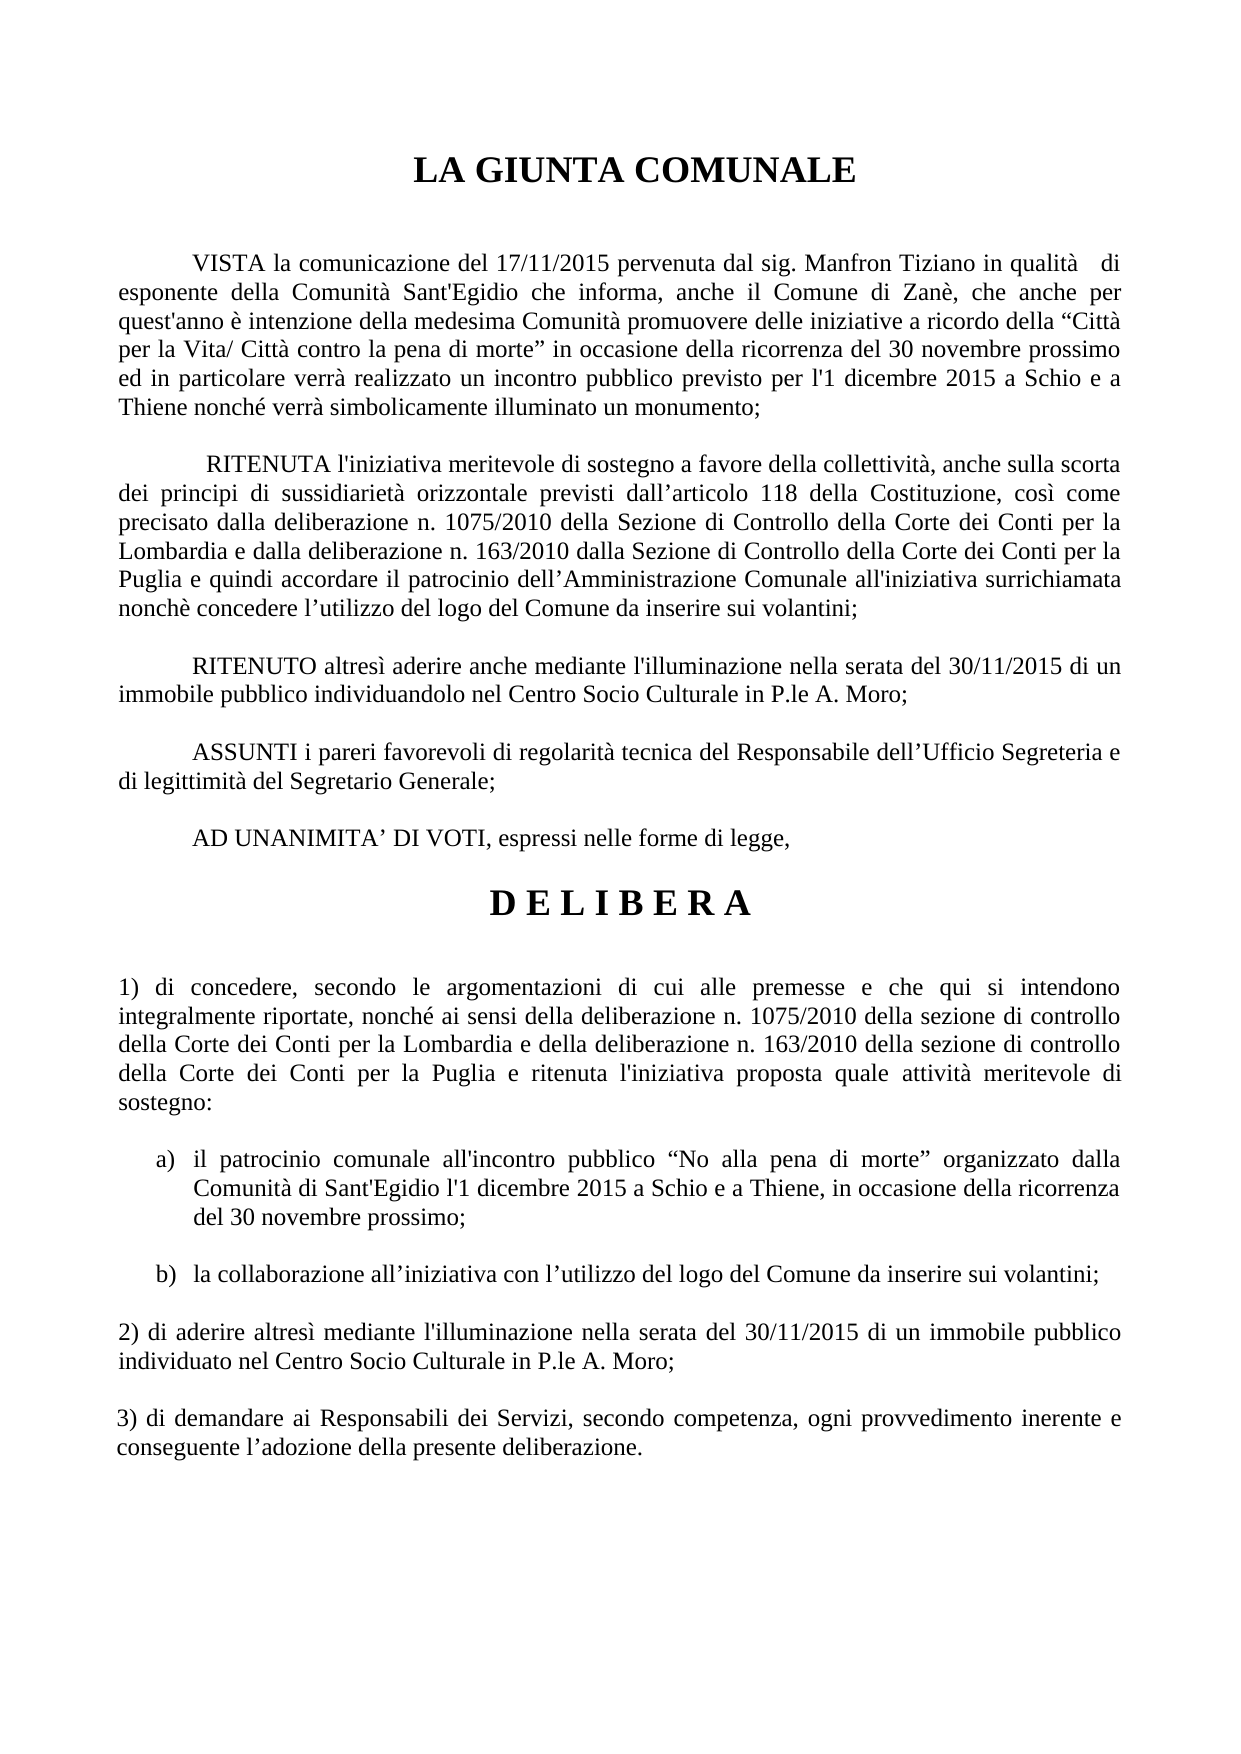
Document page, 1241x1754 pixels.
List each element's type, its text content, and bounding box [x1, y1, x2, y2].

list il patrocinio comunale all'incontro pubblico “No alla pena di morte” organizzato dalla Comunità di Sant'Egidio l'1 dicembre 2015 a Schio e a Thiene, in occasione della ricorrenza del 30 novembre prossimo; [156, 1144, 1122, 1231]
text 3) di demandare ai Responsabili dei Servizi, secondo competenza, ogni provvedimento inerente e conseguente l’adozione della presente deliberazione. [116, 1403, 1122, 1461]
text 1) di concedere, secondo le argomentazioni di cui alle premesse e che qui si intendono integralmente riportate, nonché ai sensi della deliberazione n. 1075/2010 della sezione di controllo della Corte dei Conti per la Lombardia e della deliberazione n. 163/2010 della sezione di controllo della Corte dei Conti per la Puglia e ritenuta l'iniziativa proposta quale attività meritevole di sostegno: [118, 972, 1122, 1116]
text VISTA la comunicazione del 17/11/2015 pervenuta dal sig. Manfron Tiziano in qualità di esponente della Comunità Sant'Egidio che informa, anche il Comune di Zanè, che anche per quest'anno è intenzione della medesima Comunità promuovere delle iniziative a ricordo della “Città per la Vita/ Città contro la pena di morte” in occasione della ricorrenza del 30 novembre prossimo ed in particolare verrà realizzato un incontro pubblico previsto per l'1 dicembre 2015 a Schio e a Thiene nonché verrà simbolicamente illuminato un monumento; [118, 248, 1122, 421]
text 2) di aderire altresì mediante l'illuminazione nella serata del 30/11/2015 di un immobile pubblico individuato nel Centro Socio Culturale in P.le A. Moro; [118, 1317, 1122, 1374]
subtitle LA GIUNTA COMUNALE [339, 148, 1122, 191]
text RITENUTA l'iniziativa meritevole di sostegno a favore della collettività, anche sulla scorta dei principi di sussidiarietà orizzontale previsti dall’articolo 118 della Costituzione, così come precisato dalla deliberazione n. 1075/2010 della Sezione di Controllo della Corte dei Conti per la Lombardia e dalla deliberazione n. 163/2010 dalla Sezione di Controllo della Corte dei Conti per la Puglia e quindi accordare il patrocinio dell’Amministrazione Comunale all'iniziativa surrichiamata nonchè concedere l’utilizzo del logo del Comune da inserire sui volantini; [118, 449, 1122, 622]
list la collaborazione all’iniziativa con l’utilizzo del logo del Comune da inserire sui volantini; [156, 1259, 1122, 1288]
text RITENUTO altresì aderire anche mediante l'illuminazione nella serata del 30/11/2015 di un immobile pubblico individuandolo nel Centro Socio Culturale in P.le A. Moro; [118, 651, 1122, 708]
text AD UNANIMITA’ DI VOTI, espressi nelle forme di legge, [118, 823, 1122, 852]
subtitle D E L I B E R A [118, 881, 1122, 924]
text ASSUNTI i pareri favorevoli di regolarità tecnica del Responsabile dell’Ufficio Segreteria e di legittimità del Segretario Generale; [118, 737, 1122, 794]
